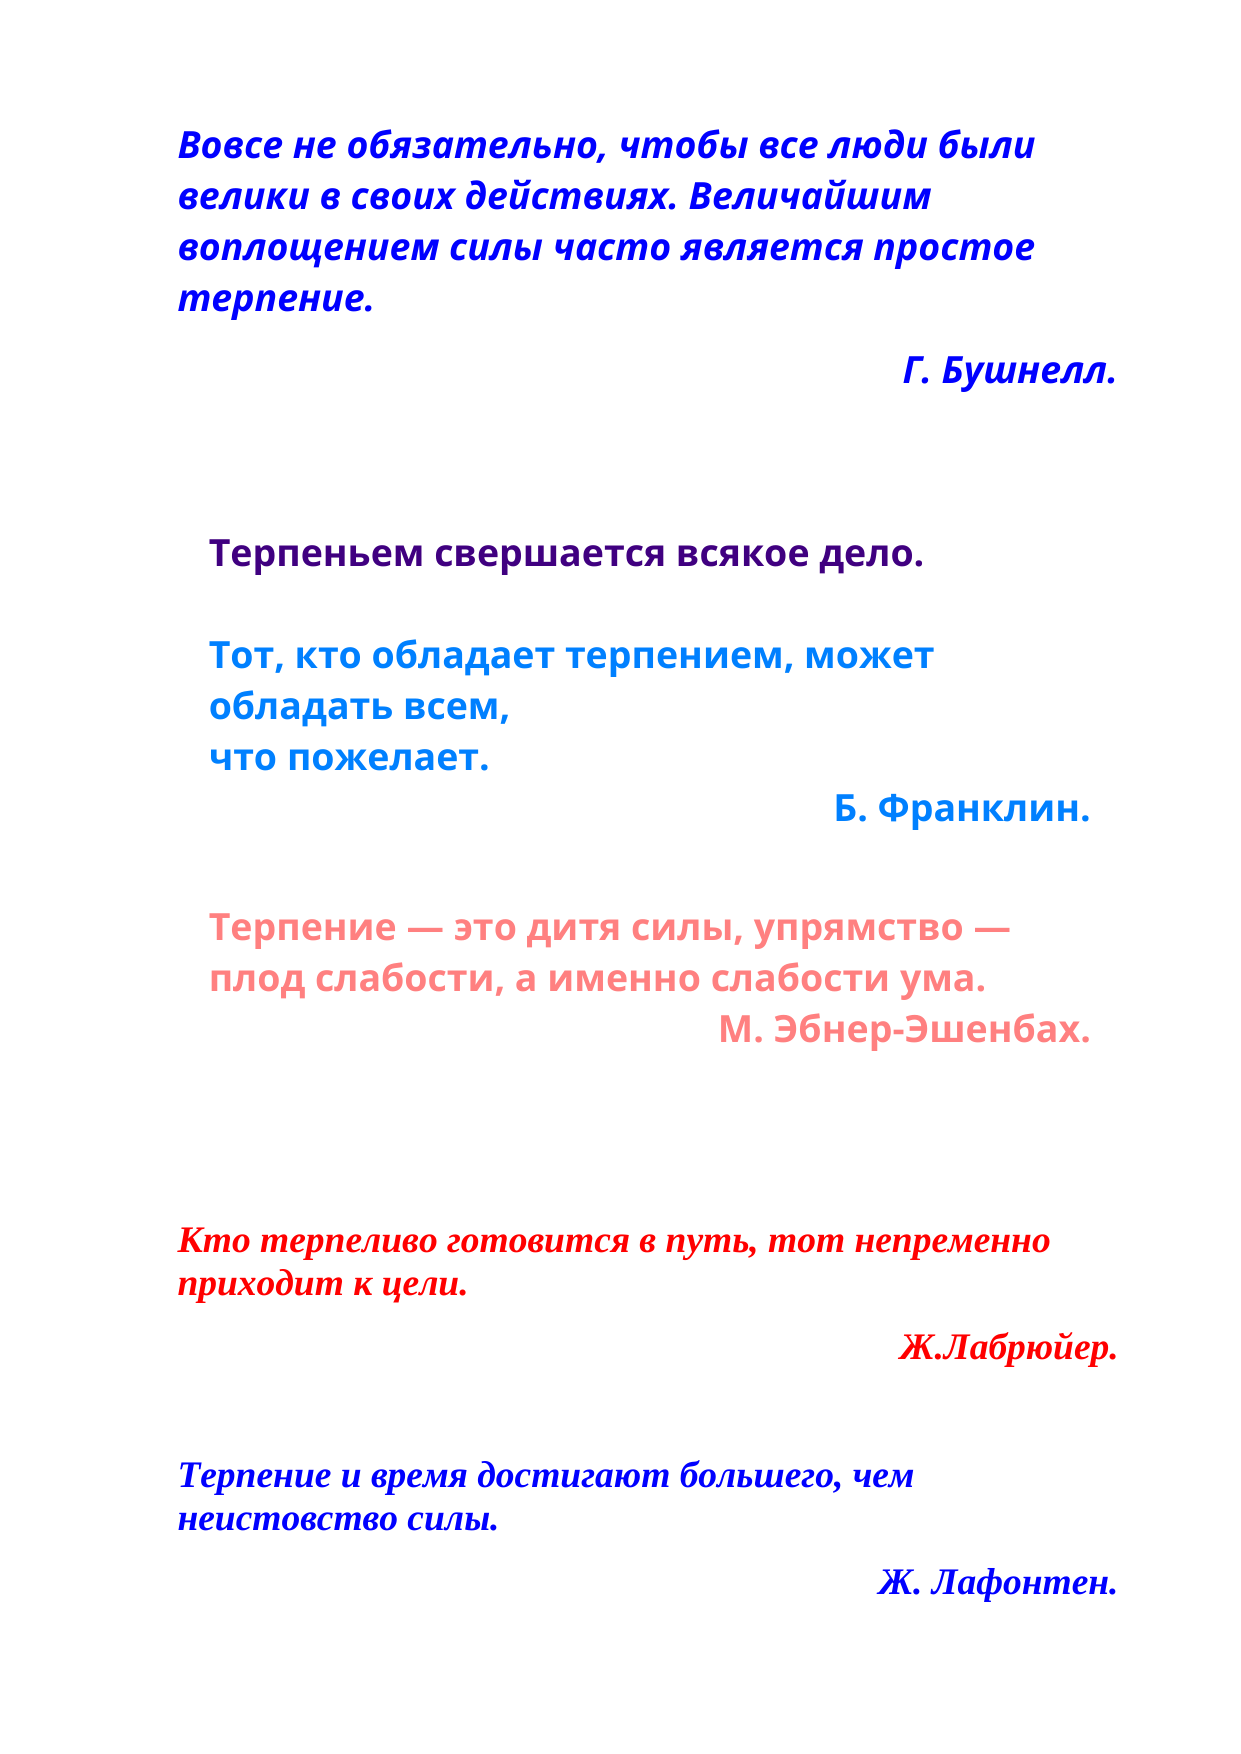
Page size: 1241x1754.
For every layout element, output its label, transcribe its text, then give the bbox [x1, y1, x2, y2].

text Б. Франклин. [208, 781, 1091, 832]
text Кто терпеливо готовится в путь, тот непременно приходит к цели. [177, 1217, 1122, 1303]
text Ж.Лабрюйер. [177, 1324, 1122, 1367]
text Ж. Лафонтен. [177, 1559, 1122, 1602]
text М. Эбнер-Эшенбах. [208, 1002, 1091, 1053]
text Терпение и время достигают большего, чем неистовство силы. [177, 1452, 1122, 1538]
text что пожелает. [208, 730, 1091, 781]
text Терпеньем свершается всякое дело. [208, 526, 1091, 577]
text Тот, кто обладает терпением, может обладать всем, [208, 628, 1091, 730]
text Г. Бушнелл. [177, 343, 1122, 394]
text Вовсе не обязательно, чтобы все люди были велики в своих действиях. Величайшим воплощением силы часто является простое терпение. [177, 118, 1122, 322]
text Терпение — это дитя силы, упрямство — плод слабости, а именно слабости ума. [208, 900, 1091, 1002]
